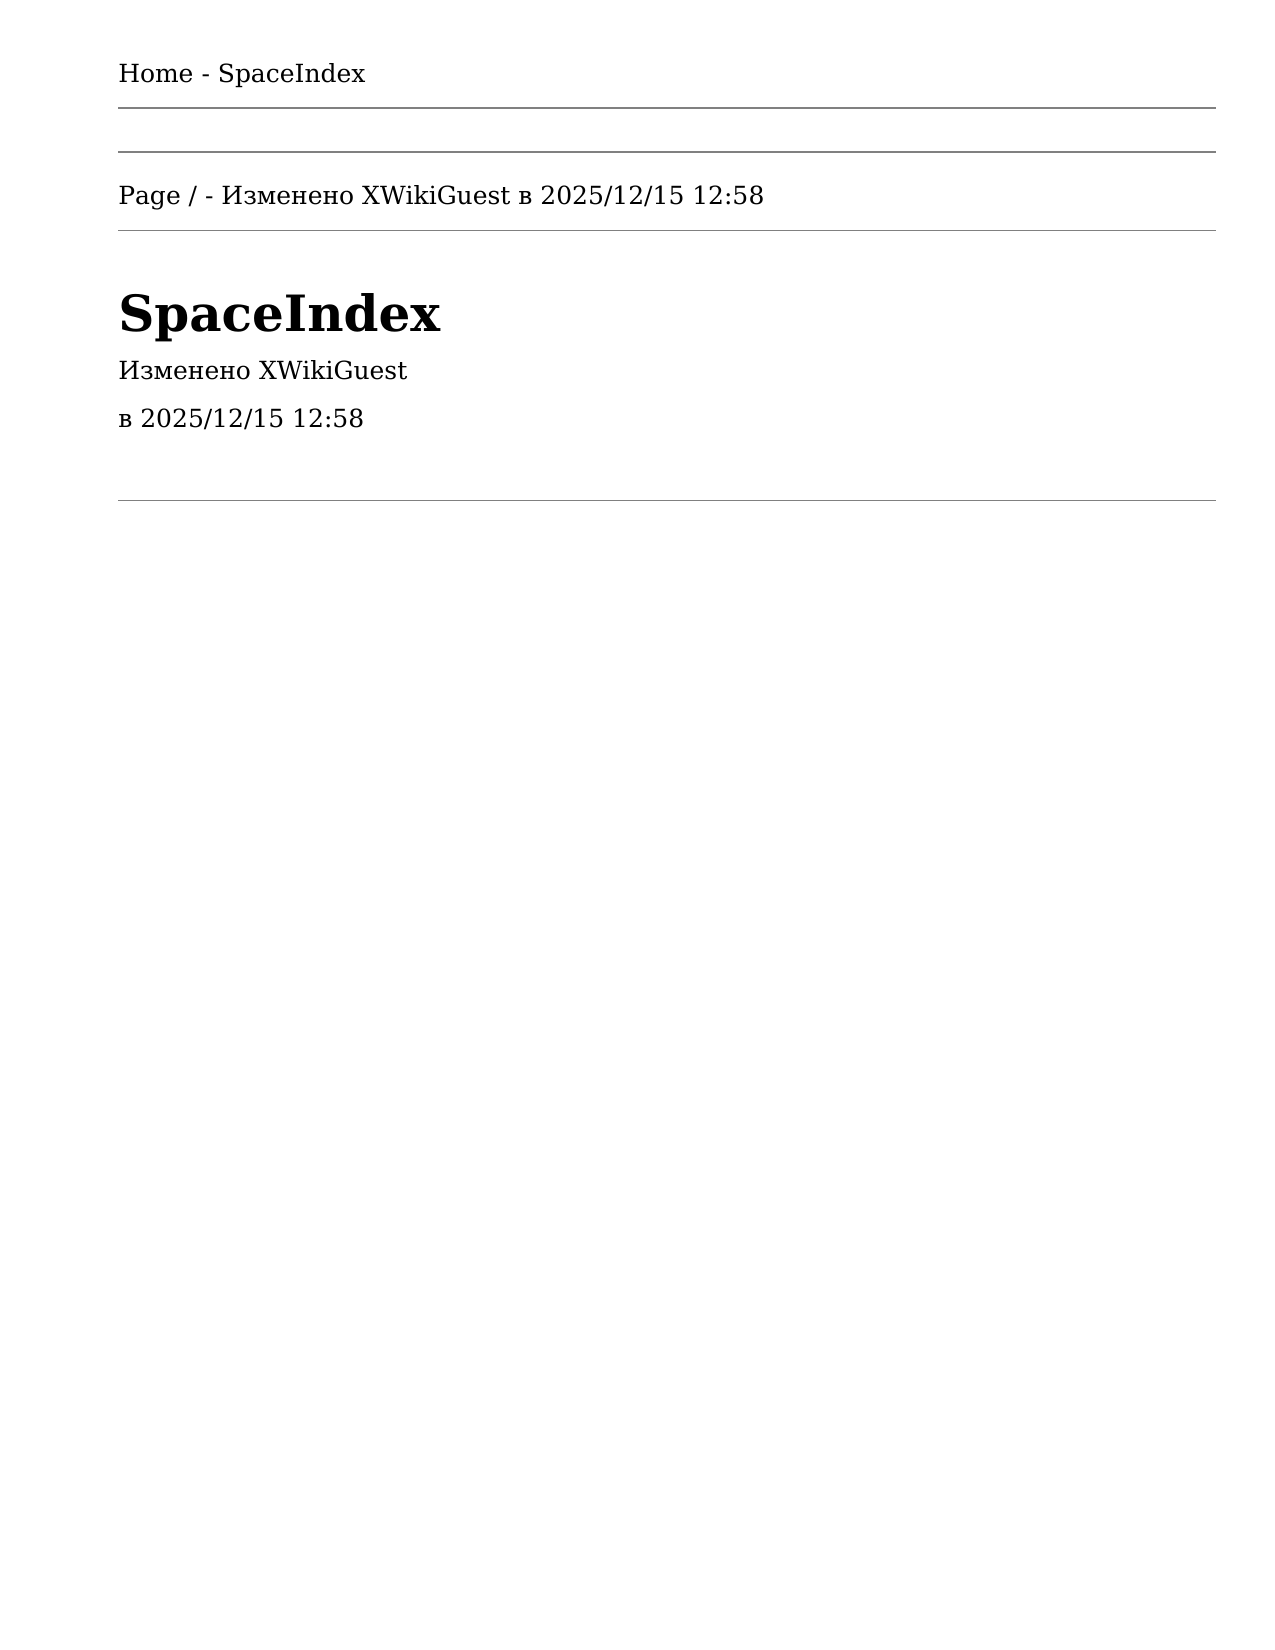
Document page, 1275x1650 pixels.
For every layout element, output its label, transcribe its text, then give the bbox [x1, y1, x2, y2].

text в 2025/12/15 12:58 [118, 404, 1216, 433]
subtitle SpaceIndex [118, 284, 1216, 343]
text Page / - Изменено XWikiGuest в 2025/12/15 12:58 [118, 182, 1216, 211]
text Home - SpaceIndex [118, 59, 1216, 88]
text Изменено XWikiGuest [118, 356, 1216, 385]
